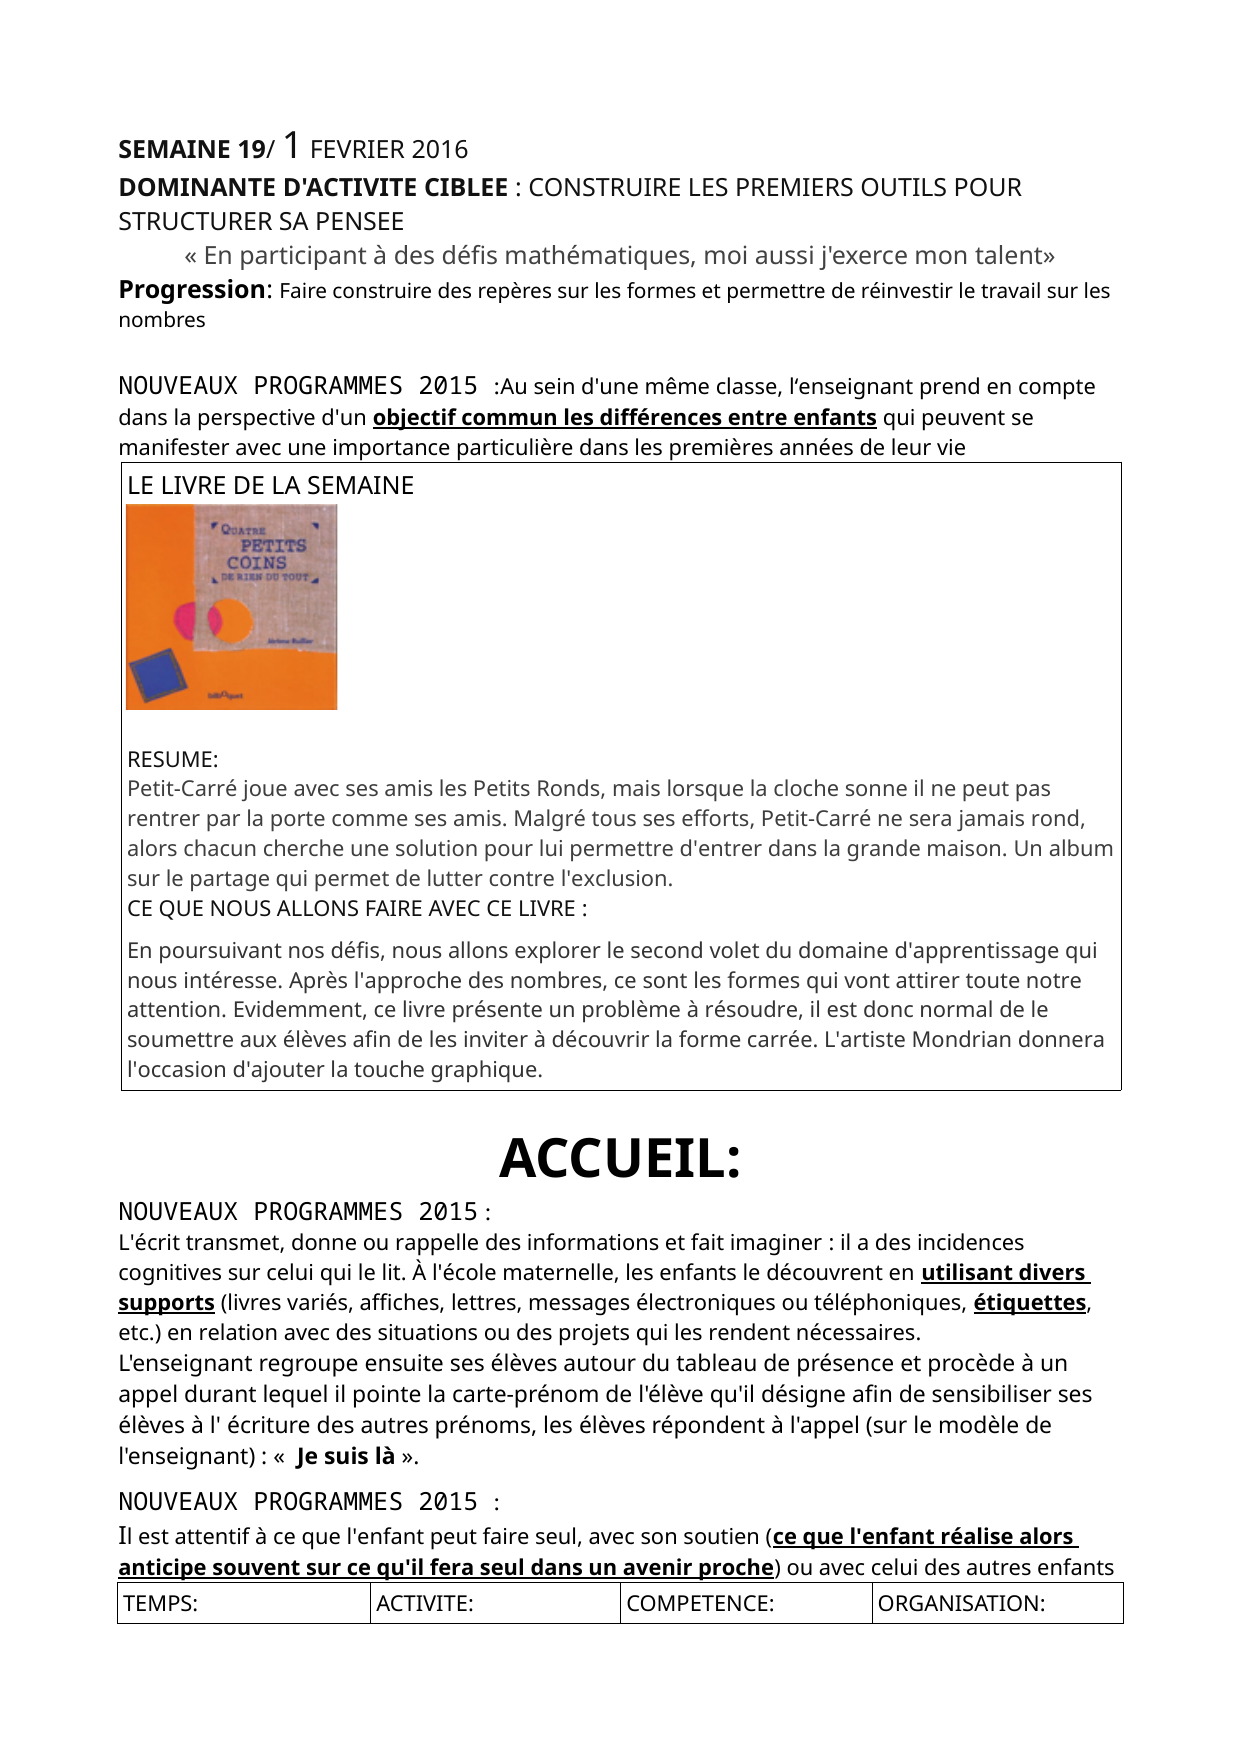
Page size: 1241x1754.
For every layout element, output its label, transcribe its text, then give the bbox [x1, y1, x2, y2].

table_header TEMPS: [118, 1583, 370, 1623]
text L'écrit transmet, donne ou rappelle des informations et fait imaginer : il a des incidences cognitives sur celui qui le lit. À l'école maternelle, les enfants le découvrent en utilisant divers supports (livres variés, affiches, lettres, messages électroniques ou téléphoniques, étiquettes, etc.) en relation avec des situations ou des projets qui les rendent nécessaires. [118, 1227, 1122, 1346]
text Progression: Faire construire des repères sur les formes et permettre de réinvestir le travail sur les nombres [118, 271, 1122, 334]
table_header ORGANISATION: [873, 1583, 1123, 1623]
text NOUVEAUX PROGRAMMES 2015 : [118, 1193, 1122, 1227]
table_header RESUME: Petit-Carré joue avec ses amis les Petits Ronds, mais lorsque la cloche sonne il ne peut pas rentrer par la porte comme ses amis. Malgré tous ses efforts, Petit-Carré ne sera jamais rond, alors chacun cherche une solution pour lui permettre d'entrer dans la grande maison. Un album sur le partage qui permet de lutter contre l'exclusion. CE QUE NOUS ALLONS FAIRE AVEC CE LIVRE : En poursuivant nos défis, nous allons explorer le second volet du domaine d'apprentissage qui nous intéresse. Après l'approche des nombres, ce sont les formes qui vont attirer toute notre attention. Evidemment, ce livre présente un problème à résoudre, il est donc normal de le soumettre aux élèves afin de les inviter à découvrir la forme carrée. L'artiste Mondrian donnera l'occasion d'ajouter la touche graphique. [122, 710, 1121, 1089]
text DOMINANTE D'ACTIVITE CIBLEE : CONSTRUIRE LES PREMIERS OUTILS POUR STRUCTURER SA PENSEE [118, 169, 1122, 237]
text L'enseignant regroupe ensuite ses élèves autour du tableau de présence et procède à un appel durant lequel il pointe la carte-prénom de l'élève qu'il désigne afin de sensibiliser ses élèves à l' écriture des autres prénoms, les élèves répondent à l'appel (sur le modèle de l'enseignant) : « Je suis là ». [118, 1346, 1122, 1471]
table_header LE LIVRE DE LA SEMAINE [122, 463, 1121, 709]
picture [125, 504, 338, 710]
text NOUVEAUX PROGRAMMES 2015 :Au sein d'une même classe, l‘enseignant prend en compte dans la perspective d'un objectif commun les différences entre enfants qui peuvent se manifester avec une importance particulière dans les premières années de leur vie [118, 368, 1122, 462]
text ACCUEIL: [118, 1119, 1122, 1193]
table_header ACTIVITE: [371, 1583, 620, 1623]
text « En participant à des défis mathématiques, moi aussi j'exerce mon talent» [118, 237, 1122, 271]
text SEMAINE 19/ 1 FEVRIER 2016 [118, 118, 1122, 169]
text NOUVEAUX PROGRAMMES 2015 : [118, 1484, 1122, 1518]
table_header COMPETENCE: [621, 1583, 872, 1623]
text Il est attentif à ce que l'enfant peut faire seul, avec son soutien (ce que l'enfant réalise alors anticipe souvent sur ce qu'il fera seul dans un avenir proche) ou avec celui des autres enfants [118, 1518, 1122, 1582]
